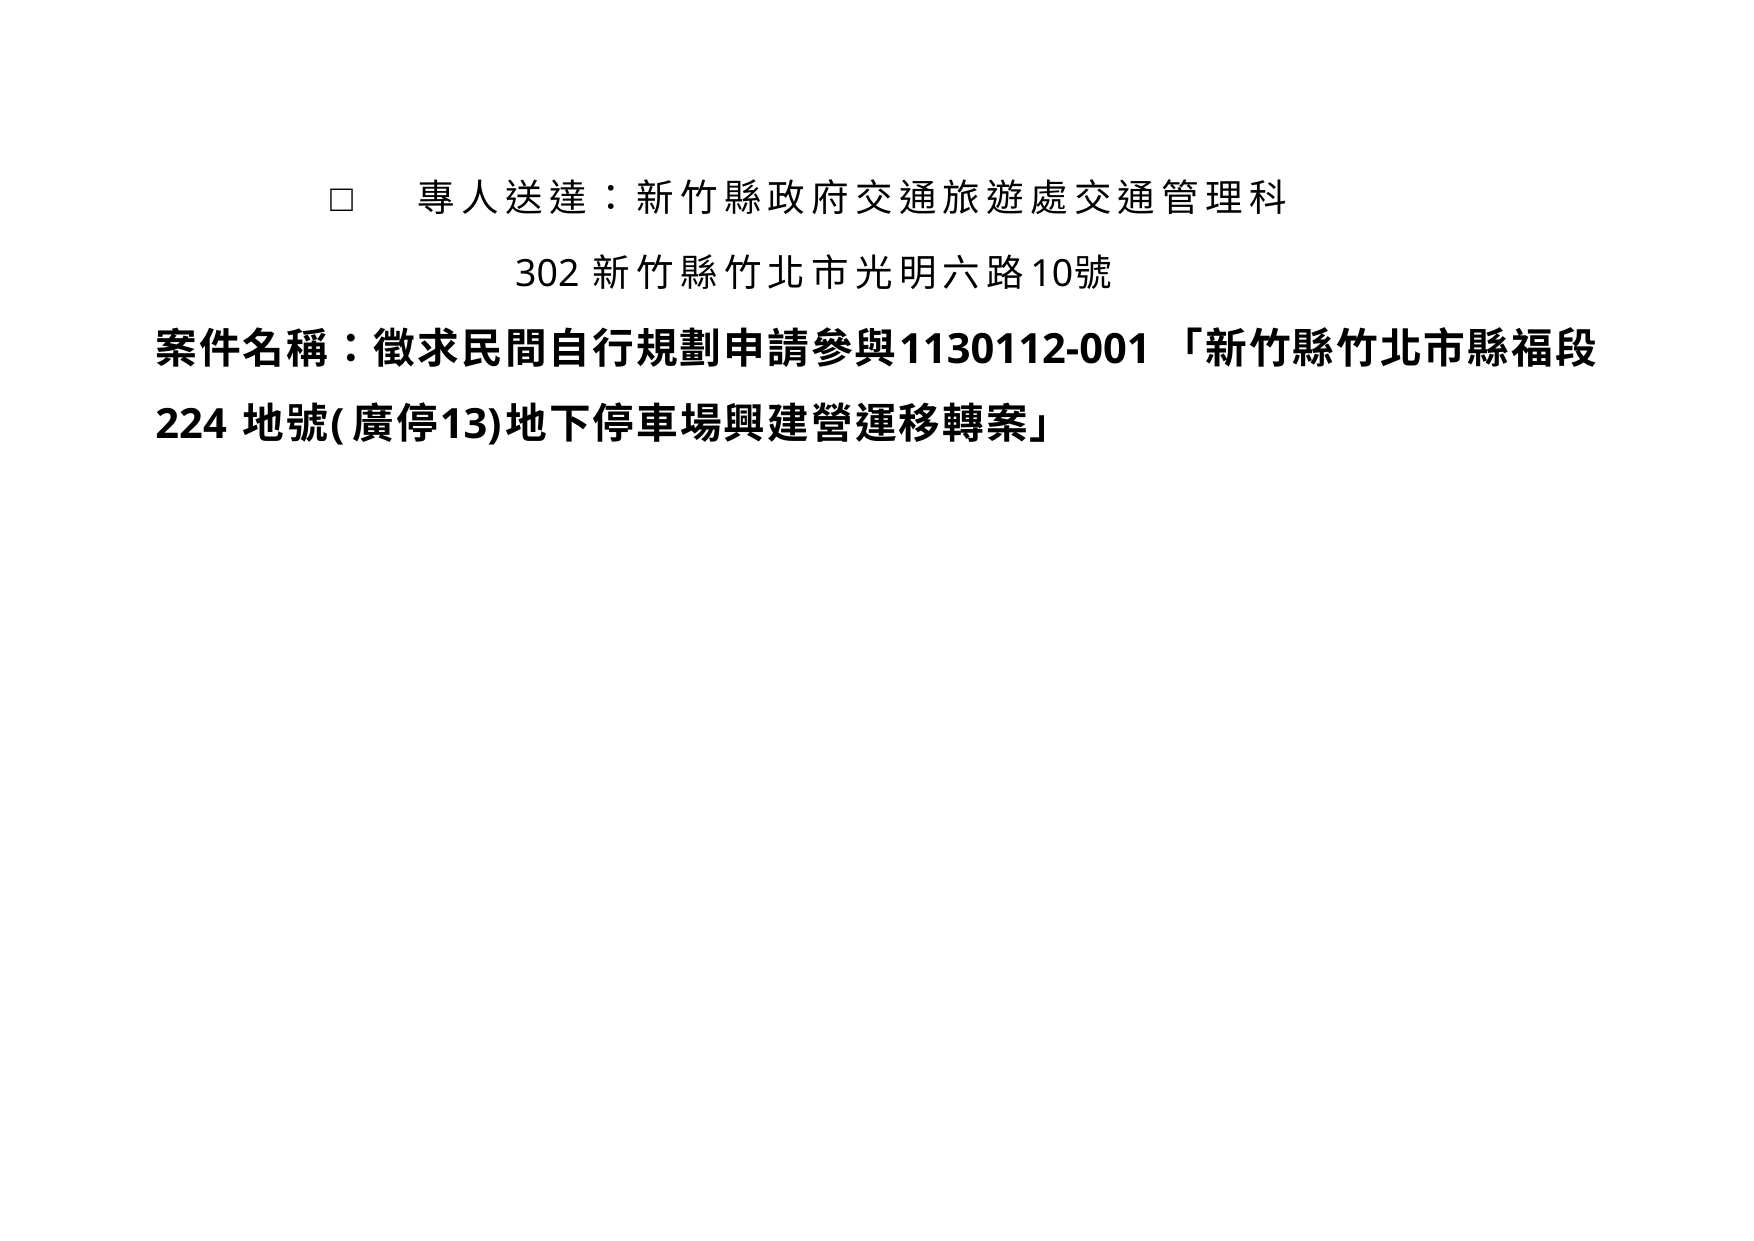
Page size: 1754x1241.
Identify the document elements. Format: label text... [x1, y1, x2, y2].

list 專人送達：新竹縣政府交通旅遊處交通管理科 [330, 151, 1599, 226]
text 案件名稱：徵求民間自行規劃申請參與1130112-001「新竹縣竹北市縣福段224地號(廣停13)地下停車場興建營運移轉案」 [155, 301, 1599, 451]
list 302新竹縣竹北市光明六路10號 [405, 226, 1599, 301]
